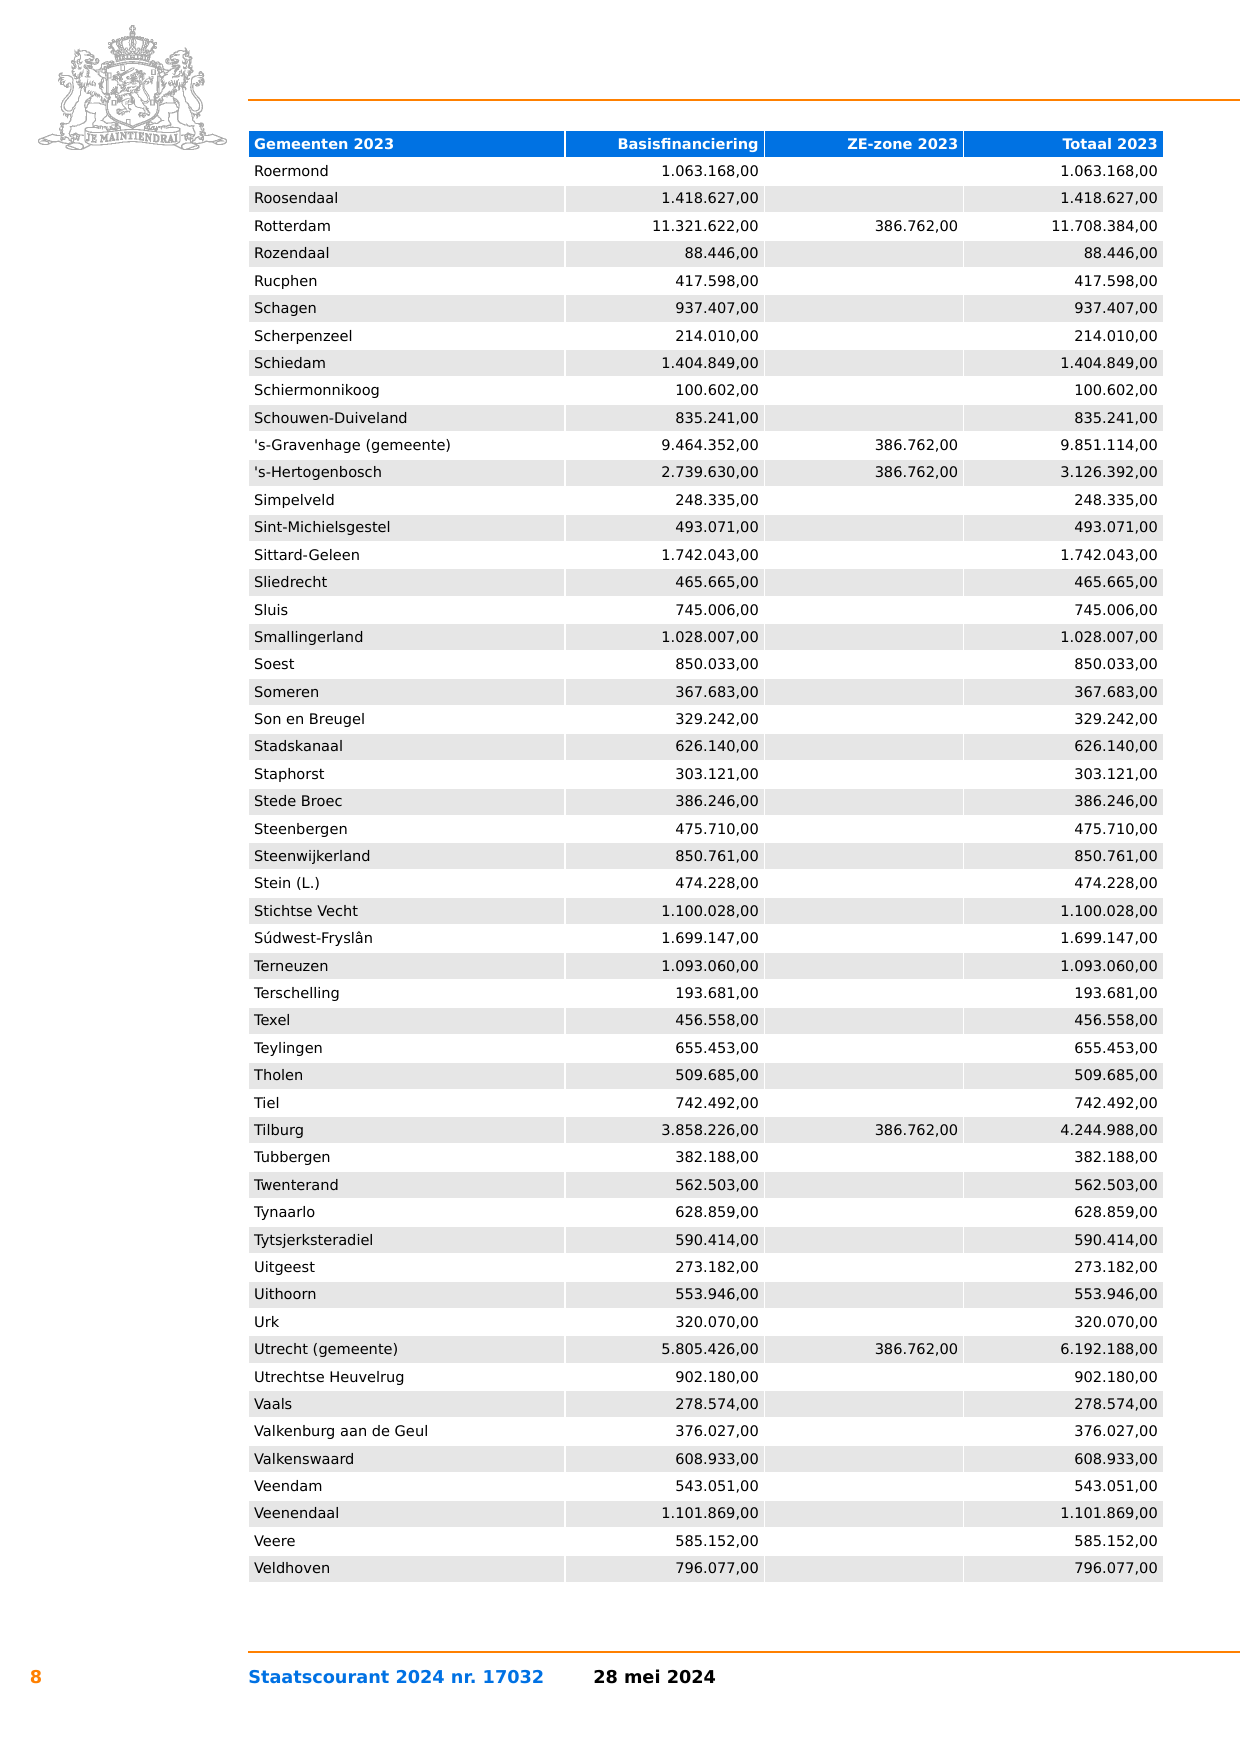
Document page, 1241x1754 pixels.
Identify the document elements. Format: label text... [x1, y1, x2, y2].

table_cell 745.006,00 [566, 597, 764, 623]
table_cell 590.414,00 [964, 1227, 1163, 1253]
table_cell Stadskanaal [249, 734, 564, 760]
table_cell 11.708.384,00 [964, 213, 1163, 239]
table_cell 475.710,00 [964, 816, 1163, 842]
table_cell Rozendaal [249, 241, 564, 267]
table_cell Scherpenzeel [249, 323, 564, 349]
table_cell 303.121,00 [566, 761, 764, 787]
table_cell Uithoorn [249, 1282, 564, 1308]
table_cell [765, 405, 963, 431]
table_cell [765, 679, 963, 705]
table_cell 465.665,00 [964, 569, 1163, 596]
table_cell Schiermonnikoog [249, 378, 564, 404]
table_cell 9.851.114,00 [964, 432, 1163, 459]
table_header ZE-zone 2023 [765, 131, 963, 157]
table_cell 1.093.060,00 [964, 953, 1163, 979]
table_cell 850.761,00 [964, 843, 1163, 869]
table_cell [765, 295, 963, 322]
table_cell 628.859,00 [964, 1199, 1163, 1226]
table_cell 742.492,00 [964, 1090, 1163, 1116]
table_cell Terschelling [249, 980, 564, 1007]
table_cell 329.242,00 [566, 706, 764, 733]
table_cell 1.100.028,00 [964, 898, 1163, 924]
table_cell [765, 1556, 963, 1582]
table_cell Schagen [249, 295, 564, 322]
table_cell 1.699.147,00 [964, 925, 1163, 952]
table_cell [765, 871, 963, 897]
table_cell 1.093.060,00 [566, 953, 764, 979]
table_cell [765, 597, 963, 623]
table_cell 1.063.168,00 [964, 158, 1163, 185]
table_cell Veere [249, 1528, 564, 1554]
table_cell Sliedrecht [249, 569, 564, 596]
table_cell Smallingerland [249, 624, 564, 650]
table_cell 248.335,00 [566, 487, 764, 513]
table_cell Roosendaal [249, 186, 564, 212]
table_cell Valkenswaard [249, 1446, 564, 1472]
table_cell Utrechtse Heuvelrug [249, 1364, 564, 1390]
table_cell [765, 158, 963, 185]
table_cell 509.685,00 [964, 1063, 1163, 1089]
table_cell 1.699.147,00 [566, 925, 764, 952]
table_cell 1.100.028,00 [566, 898, 764, 924]
table_cell 386.762,00 [765, 432, 963, 459]
table_cell 1.404.849,00 [566, 350, 764, 376]
table_cell 655.453,00 [566, 1035, 764, 1061]
table_cell [765, 706, 963, 733]
table_cell 796.077,00 [566, 1556, 764, 1582]
table_cell 3.858.226,00 [566, 1117, 764, 1143]
table_cell Terneuzen [249, 953, 564, 979]
table_cell 902.180,00 [566, 1364, 764, 1390]
table_cell Sint-Michielsgestel [249, 515, 564, 541]
table_cell 475.710,00 [566, 816, 764, 842]
table_cell Soest [249, 651, 564, 678]
table_cell [765, 1090, 963, 1116]
table_cell [765, 898, 963, 924]
table_cell Someren [249, 679, 564, 705]
table_cell Tholen [249, 1063, 564, 1089]
table_cell [765, 789, 963, 815]
table_cell 386.762,00 [765, 1336, 963, 1363]
table_cell 543.051,00 [566, 1473, 764, 1500]
table_cell Tiel [249, 1090, 564, 1116]
table_cell 248.335,00 [964, 487, 1163, 513]
table_header Basisfinanciering [566, 131, 764, 157]
table_cell 474.228,00 [566, 871, 764, 897]
table_cell 100.602,00 [964, 378, 1163, 404]
table_cell 465.665,00 [566, 569, 764, 596]
table_cell 585.152,00 [964, 1528, 1163, 1554]
table_cell 386.246,00 [964, 789, 1163, 815]
table_cell 193.681,00 [964, 980, 1163, 1007]
table_cell 562.503,00 [964, 1172, 1163, 1198]
table_cell 9.464.352,00 [566, 432, 764, 459]
table_cell [765, 1063, 963, 1089]
table_cell 5.805.426,00 [566, 1336, 764, 1363]
table_cell Tilburg [249, 1117, 564, 1143]
table_cell 367.683,00 [964, 679, 1163, 705]
table_cell [765, 569, 963, 596]
table_cell [765, 761, 963, 787]
table_cell 386.762,00 [765, 460, 963, 486]
table_cell Uitgeest [249, 1254, 564, 1281]
table_cell 456.558,00 [566, 1008, 764, 1034]
table_cell [765, 980, 963, 1007]
table_cell [765, 1528, 963, 1554]
table_cell 608.933,00 [566, 1446, 764, 1472]
table_cell 382.188,00 [964, 1145, 1163, 1171]
table_cell Stede Broec [249, 789, 564, 815]
table_cell [765, 1145, 963, 1171]
table_cell 214.010,00 [566, 323, 764, 349]
table_cell Twenterand [249, 1172, 564, 1198]
table_cell 493.071,00 [964, 515, 1163, 541]
table_cell [765, 1199, 963, 1226]
table_cell 417.598,00 [964, 268, 1163, 294]
table_cell 1.101.869,00 [964, 1501, 1163, 1527]
table_cell Súdwest-Fryslân [249, 925, 564, 952]
table_cell 937.407,00 [566, 295, 764, 322]
table_cell 386.762,00 [765, 213, 963, 239]
table_cell [765, 378, 963, 404]
table_cell [765, 323, 963, 349]
table_header Gemeenten 2023 [249, 131, 564, 157]
table_cell 320.070,00 [964, 1309, 1163, 1335]
table_cell 386.762,00 [765, 1117, 963, 1143]
table_cell 1.742.043,00 [566, 542, 764, 568]
table_cell Veldhoven [249, 1556, 564, 1582]
table_cell 553.946,00 [566, 1282, 764, 1308]
table_cell Staphorst [249, 761, 564, 787]
table_cell 6.192.188,00 [964, 1336, 1163, 1363]
table_cell 835.241,00 [566, 405, 764, 431]
table_cell 1.028.007,00 [964, 624, 1163, 650]
table_cell Teylingen [249, 1035, 564, 1061]
table_cell 742.492,00 [566, 1090, 764, 1116]
table_cell Tubbergen [249, 1145, 564, 1171]
table_cell Utrecht (gemeente) [249, 1336, 564, 1363]
table_cell 850.761,00 [566, 843, 764, 869]
table_cell [765, 542, 963, 568]
table_cell [765, 953, 963, 979]
table_cell Schouwen-Duiveland [249, 405, 564, 431]
table_cell [765, 1172, 963, 1198]
table_cell 382.188,00 [566, 1145, 764, 1171]
table_cell 's-Gravenhage (gemeente) [249, 432, 564, 459]
table_cell 590.414,00 [566, 1227, 764, 1253]
table_cell [765, 734, 963, 760]
table_cell [765, 1473, 963, 1500]
table_cell 's-Hertogenbosch [249, 460, 564, 486]
table_cell [765, 241, 963, 267]
table_cell [765, 1254, 963, 1281]
table_cell [765, 1008, 963, 1034]
table_cell 1.742.043,00 [964, 542, 1163, 568]
table_cell Simpelveld [249, 487, 564, 513]
table_cell 88.446,00 [964, 241, 1163, 267]
table_cell 796.077,00 [964, 1556, 1163, 1582]
table_cell 1.418.627,00 [566, 186, 764, 212]
table_cell 1.063.168,00 [566, 158, 764, 185]
table_cell 376.027,00 [964, 1419, 1163, 1445]
table_cell [765, 1035, 963, 1061]
table_cell Veendam [249, 1473, 564, 1500]
table_cell Valkenburg aan de Geul [249, 1419, 564, 1445]
table_cell Texel [249, 1008, 564, 1034]
table_cell 745.006,00 [964, 597, 1163, 623]
table_cell [765, 186, 963, 212]
table_cell 937.407,00 [964, 295, 1163, 322]
table_cell 850.033,00 [566, 651, 764, 678]
table_cell Sittard-Geleen [249, 542, 564, 568]
table_cell 193.681,00 [566, 980, 764, 1007]
table_cell Tynaarlo [249, 1199, 564, 1226]
table_cell 417.598,00 [566, 268, 764, 294]
table_cell Schiedam [249, 350, 564, 376]
table_cell 456.558,00 [964, 1008, 1163, 1034]
table_cell [765, 816, 963, 842]
table_cell Veenendaal [249, 1501, 564, 1527]
table_cell 329.242,00 [964, 706, 1163, 733]
table_cell 850.033,00 [964, 651, 1163, 678]
table_cell Steenwijkerland [249, 843, 564, 869]
table_cell 655.453,00 [964, 1035, 1163, 1061]
table_cell 626.140,00 [566, 734, 764, 760]
table_cell 386.246,00 [566, 789, 764, 815]
table_cell 553.946,00 [964, 1282, 1163, 1308]
table_cell Vaals [249, 1391, 564, 1417]
table_cell 376.027,00 [566, 1419, 764, 1445]
table_cell 278.574,00 [566, 1391, 764, 1417]
table_cell [765, 1309, 963, 1335]
table_cell Tytsjerksteradiel [249, 1227, 564, 1253]
table_cell [765, 487, 963, 513]
table_cell 1.028.007,00 [566, 624, 764, 650]
table_cell 100.602,00 [566, 378, 764, 404]
table_cell 3.126.392,00 [964, 460, 1163, 486]
table_cell [765, 350, 963, 376]
table_cell Urk [249, 1309, 564, 1335]
table_cell 273.182,00 [566, 1254, 764, 1281]
table_cell 88.446,00 [566, 241, 764, 267]
table_cell [765, 1282, 963, 1308]
table_cell 320.070,00 [566, 1309, 764, 1335]
table_cell [765, 624, 963, 650]
table_cell 628.859,00 [566, 1199, 764, 1226]
table_cell 2.739.630,00 [566, 460, 764, 486]
table_cell 303.121,00 [964, 761, 1163, 787]
table_cell Stein (L.) [249, 871, 564, 897]
table_cell 626.140,00 [964, 734, 1163, 760]
table_cell 1.101.869,00 [566, 1501, 764, 1527]
table_cell Rucphen [249, 268, 564, 294]
table_cell [765, 515, 963, 541]
table_cell [765, 1446, 963, 1472]
table_cell [765, 1364, 963, 1390]
table_cell 367.683,00 [566, 679, 764, 705]
table_cell 474.228,00 [964, 871, 1163, 897]
table_cell 4.244.988,00 [964, 1117, 1163, 1143]
table_cell [765, 268, 963, 294]
table_cell 278.574,00 [964, 1391, 1163, 1417]
table_cell [765, 1501, 963, 1527]
picture [38, 25, 227, 150]
table_cell 1.418.627,00 [964, 186, 1163, 212]
table_cell 902.180,00 [964, 1364, 1163, 1390]
table_cell 562.503,00 [566, 1172, 764, 1198]
table_cell 585.152,00 [566, 1528, 764, 1554]
table_cell [765, 1227, 963, 1253]
table_cell [765, 1391, 963, 1417]
table_cell Stichtse Vecht [249, 898, 564, 924]
table_cell [765, 925, 963, 952]
table_cell Sluis [249, 597, 564, 623]
table_cell 509.685,00 [566, 1063, 764, 1089]
table_cell [765, 843, 963, 869]
table_cell [765, 651, 963, 678]
table_cell Rotterdam [249, 213, 564, 239]
table_header Totaal 2023 [964, 131, 1163, 157]
table_cell [765, 1419, 963, 1445]
table_cell 273.182,00 [964, 1254, 1163, 1281]
table_cell Roermond [249, 158, 564, 185]
table_cell 543.051,00 [964, 1473, 1163, 1500]
table_cell 493.071,00 [566, 515, 764, 541]
table_cell 835.241,00 [964, 405, 1163, 431]
table_cell 11.321.622,00 [566, 213, 764, 239]
table_cell Son en Breugel [249, 706, 564, 733]
table_cell 214.010,00 [964, 323, 1163, 349]
table_cell 1.404.849,00 [964, 350, 1163, 376]
table_cell 608.933,00 [964, 1446, 1163, 1472]
table_cell Steenbergen [249, 816, 564, 842]
